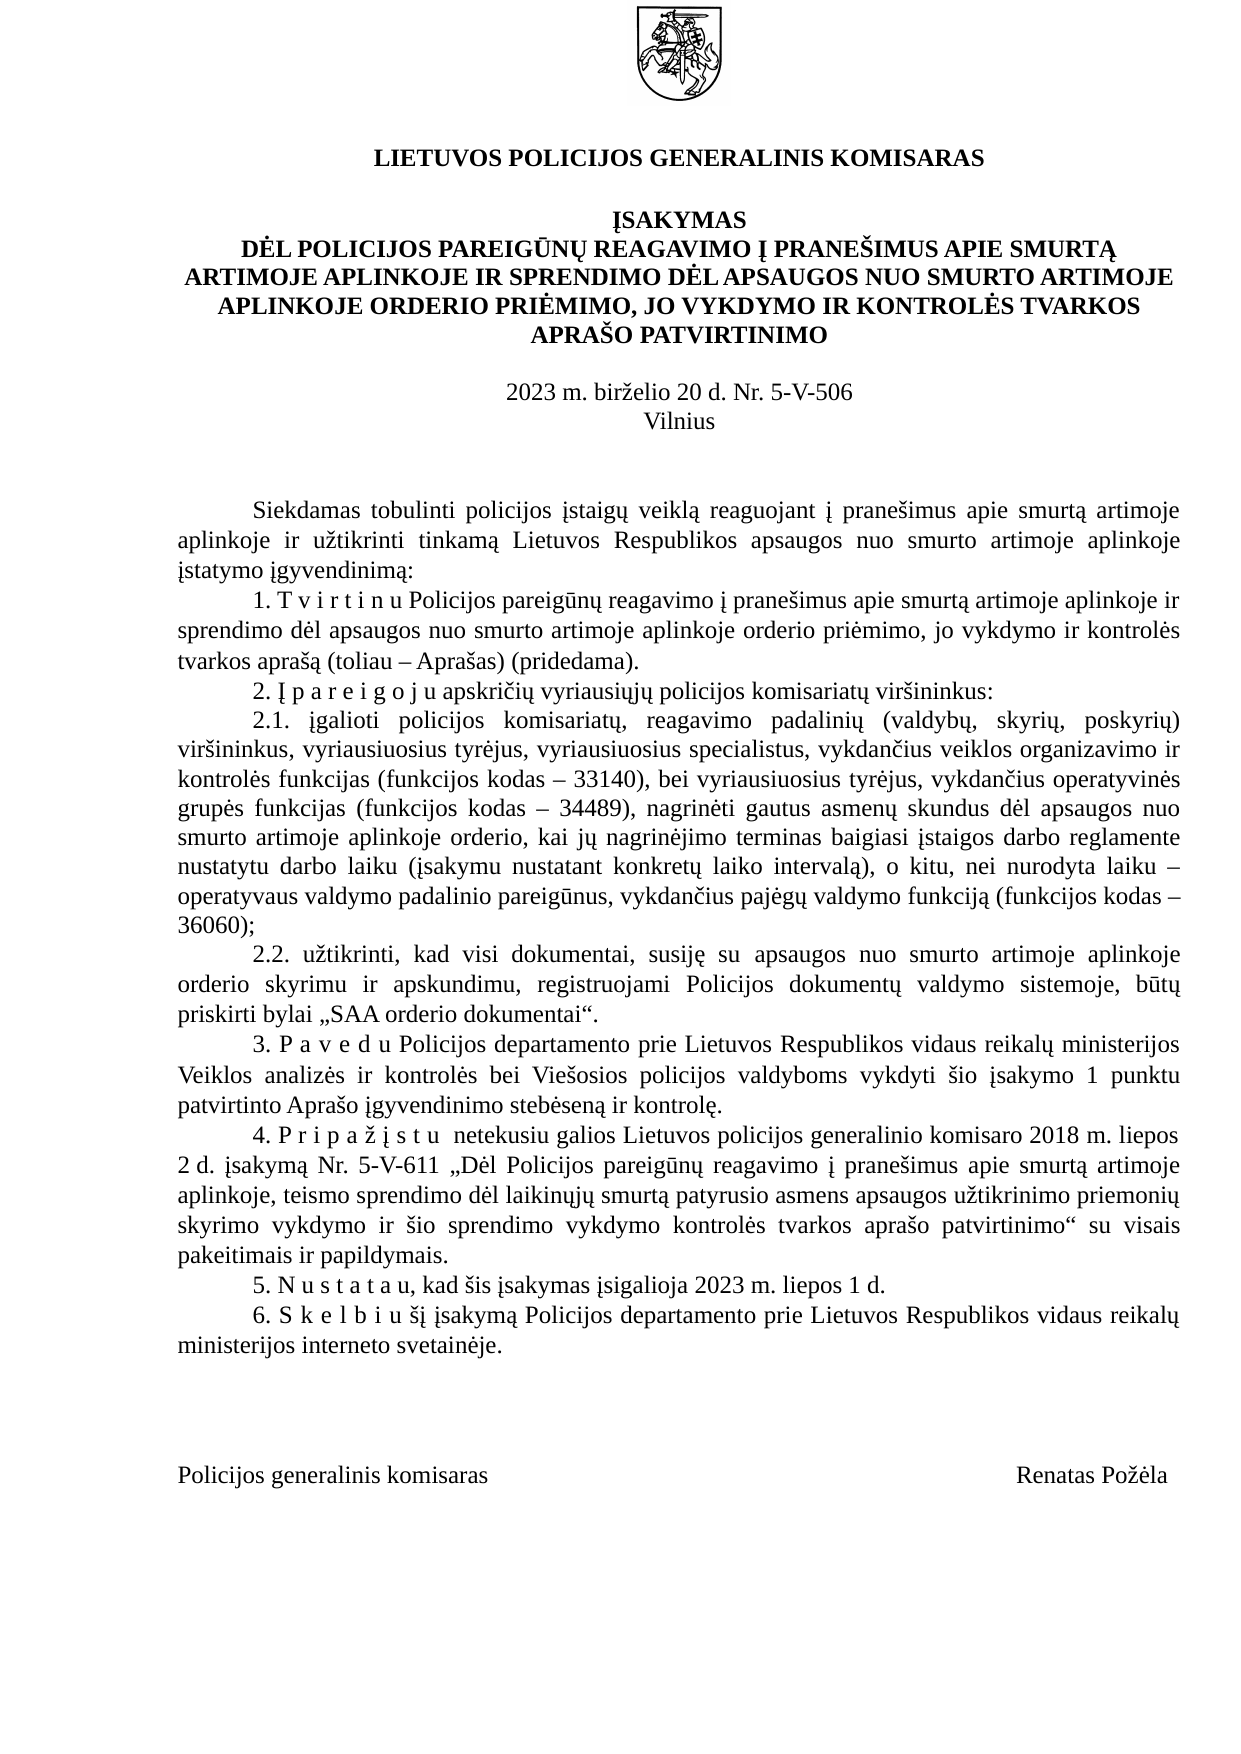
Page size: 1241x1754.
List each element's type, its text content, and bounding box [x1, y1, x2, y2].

text 2023 m. birželio 20 d. Nr. 5-V-506 [177, 377, 1181, 406]
text Vilnius [177, 406, 1181, 435]
text 2.2. užtikrinti, kad visi dokumentai, susiję su apsaugos nuo smurto artimoje aplinkoje orderio skyrimu ir apskundimu, registruojami Policijos dokumentų valdymo sistemoje, būtų priskirti bylai „SAA orderio dokumentai“. [177, 939, 1181, 1028]
text 5. N u s t a t a u, kad šis įsakymas įsigalioja 2023 m. liepos 1 d. [177, 1270, 1181, 1299]
text ĮSAKYMAS [177, 205, 1181, 234]
text DĖL POLICIJOS PAREIGŪNŲ REAGAVIMO Į PRANEŠIMUS APIE SMURTĄ ARTIMOJE APLINKOJE IR SPRENDIMO DĖL APSAUGOS NUO SMURTO ARTIMOJE APLINKOJE ORDERIO PRIĖMIMO, JO VYKDYMO IR KONTROLĖS TVARKOS APRAŠO PATVIRTINIMO [177, 234, 1181, 349]
text 1. T v i r t i n u Policijos pareigūnų reagavimo į pranešimus apie smurtą artimoje aplinkoje ir sprendimo dėl apsaugos nuo smurto artimoje aplinkoje orderio priėmimo, jo vykdymo ir kontrolės tvarkos aprašą (toliau – Aprašas) (pridedama). [177, 586, 1181, 674]
text LIETUVOS POLICIJOS GENERALINIS KOMISARAS [177, 143, 1181, 172]
text 3. P a v e d u Policijos departamento prie Lietuvos Respublikos vidaus reikalų ministerijos Veiklos analizės ir kontrolės bei Viešosios policijos valdyboms vykdyti šio įsakymo 1 punktu patvirtinto Aprašo įgyvendinimo stebėseną ir kontrolę. [177, 1029, 1181, 1118]
text 2. Į p a r e i g o j u apskričių vyriausiųjų policijos komisariatų viršininkus: [177, 676, 1181, 704]
text 2.1. įgalioti policijos komisariatų, reagavimo padalinių (valdybų, skyrių, poskyrių) viršininkus, vyriausiuosius tyrėjus, vyriausiuosius specialistus, vykdančius veiklos organizavimo ir kontrolės funkcijas (funkcijos kodas – 33140), bei vyriausiuosius tyrėjus, vykdančius operatyvinės grupės funkcijas (funkcijos kodas – 34489), nagrinėti gautus asmenų skundus dėl apsaugos nuo smurto artimoje aplinkoje orderio, kai jų nagrinėjimo terminas baigiasi įstaigos darbo reglamente nustatytu darbo laiku (įsakymu nustatant konkretų laiko intervalą), o kitu, nei nurodyta laiku – operatyvaus valdymo padalinio pareigūnus, vykdančius pajėgų valdymo funkciją (funkcijos kodas – 36060); [177, 705, 1181, 939]
text 4. P r i p a ž į s t u netekusiu galios Lietuvos policijos generalinio komisaro 2018 m. liepos 2 d. įsakymą Nr. 5-V-611 „Dėl Policijos pareigūnų reagavimo į pranešimus apie smurtą artimoje aplinkoje, teismo sprendimo dėl laikinųjų smurtą patyrusio asmens apsaugos užtikrinimo priemonių skyrimo vykdymo ir šio sprendimo vykdymo kontrolės tvarkos aprašo patvirtinimo“ su visais pakeitimais ir papildymais. [177, 1120, 1181, 1269]
text 6. S k e l b i u šį įsakymą Policijos departamento prie Lietuvos Respublikos vidaus reikalų ministerijos interneto svetainėje. [177, 1301, 1181, 1359]
text Siekdamas tobulinti policijos įstaigų veiklą reaguojant į pranešimus apie smurtą artimoje aplinkoje ir užtikrinti tinkamą Lietuvos Respublikos apsaugos nuo smurto artimoje aplinkoje įstatymo įgyvendinimą: [177, 495, 1181, 584]
text Policijos generalinis komisaras Renatas Požėla [177, 1460, 1181, 1488]
